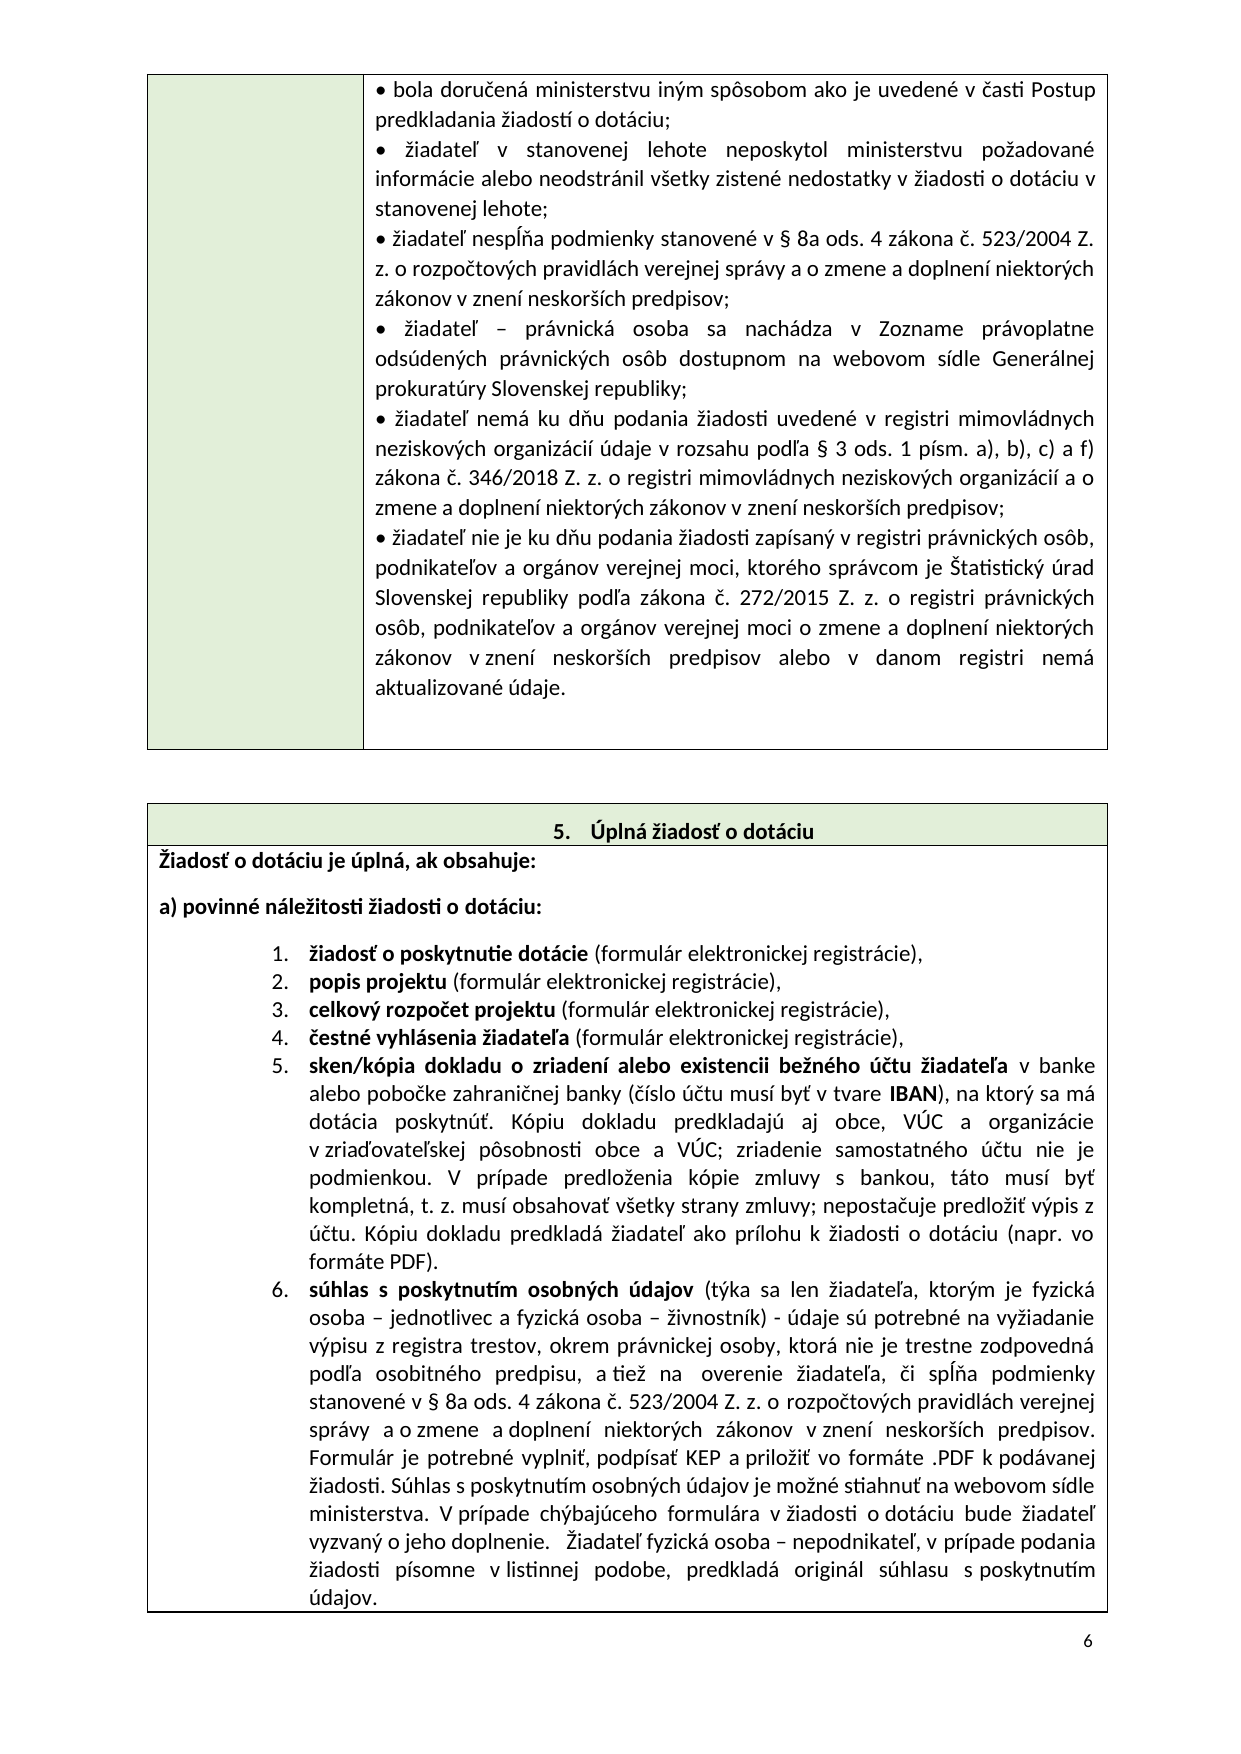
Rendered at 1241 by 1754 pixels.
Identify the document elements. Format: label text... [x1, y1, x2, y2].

table_cell [148, 75, 363, 749]
table_cell • bola doručená ministerstvu iným spôsobom ako je uvedené v časti Postup predkladania žiadostí o dotáciu; • žiadateľ v stanovenej lehote neposkytol ministerstvu požadované informácie alebo neodstránil všetky zistené nedostatky v žiadosti o dotáciu v stanovenej lehote; • žiadateľ nespĺňa podmienky stanovené v § 8a ods. 4 zákona č. 523/2004 Z. z. o rozpočtových pravidlách verejnej správy a o zmene a doplnení niektorých zákonov v znení neskorších predpisov; • žiadateľ – právnická osoba sa nachádza v Zozname právoplatne odsúdených právnických osôb dostupnom na webovom sídle Generálnej prokuratúry Slovenskej republiky; • žiadateľ nemá ku dňu podania žiadosti uvedené v registri mimovládnych neziskových organizácií údaje v rozsahu podľa § 3 ods. 1 písm. a), b), c) a f) zákona č. 346/2018 Z. z. o registri mimovládnych neziskových organizácií a o zmene a doplnení niektorých zákonov v znení neskorších predpisov; • žiadateľ nie je ku dňu podania žiadosti zapísaný v registri právnických osôb, podnikateľov a orgánov verejnej moci, ktorého správcom je Štatistický úrad Slovenskej republiky podľa zákona č. 272/2015 Z. z. o registri právnických osôb, podnikateľov a orgánov verejnej moci o zmene a doplnení niektorých zákonov v znení neskorších predpisov alebo v danom registri nemá aktualizované údaje. [364, 75, 1107, 749]
table_cell Žiadosť o dotáciu je úplná, ak obsahuje: a) povinné náležitosti žiadosti o dotáciu: žiadosť o poskytnutie dotácie (formulár elektronickej registrácie), popis projektu (formulár elektronickej registrácie), celkový rozpočet projektu (formulár elektronickej registrácie), čestné vyhlásenia žiadateľa (formulár elektronickej registrácie), sken/kópia dokladu o zriadení alebo existencii bežného účtu žiadateľa v banke alebo pobočke zahraničnej banky (číslo účtu musí byť v tvare IBAN), na ktorý sa má dotácia poskytnúť. Kópiu dokladu predkladajú aj obce, VÚC a organizácie v zriaďovateľskej pôsobnosti obce a VÚC; zriadenie samostatného účtu nie je podmienkou. V prípade predloženia kópie zmluvy s bankou, táto musí byť kompletná, t. z. musí obsahovať všetky strany zmluvy; nepostačuje predložiť výpis z účtu. Kópiu dokladu predkladá žiadateľ ako prílohu k žiadosti o dotáciu (napr. vo formáte PDF). súhlas s poskytnutím osobných údajov (týka sa len žiadateľa, ktorým je fyzická osoba – jednotlivec a fyzická osoba – živnostník) - údaje sú potrebné na vyžiadanie výpisu z registra trestov, okrem právnickej osoby, ktorá nie je trestne zodpovedná podľa osobitného predpisu, a tiež na overenie žiadateľa, či spĺňa podmienky stanovené v § 8a ods. 4 zákona č. 523/2004 Z. z. o rozpočtových pravidlách verejnej správy a o zmene a doplnení niektorých zákonov v znení neskorších predpisov. Formulár je potrebné vyplniť, podpísať KEP a priložiť vo formáte .PDF k podávanej žiadosti. Súhlas s poskytnutím osobných údajov je možné stiahnuť na webovom sídle ministerstva. V prípade chýbajúceho formulára v žiadosti o dotáciu bude žiadateľ vyzvaný o jeho doplnenie. Žiadateľ fyzická osoba – nepodnikateľ, v prípade podania žiadosti písomne v listinnej podobe, predkladá originál súhlasu s poskytnutím údajov. [148, 846, 1107, 1611]
table_header Úplná žiadosť o dotáciu [148, 804, 1107, 845]
